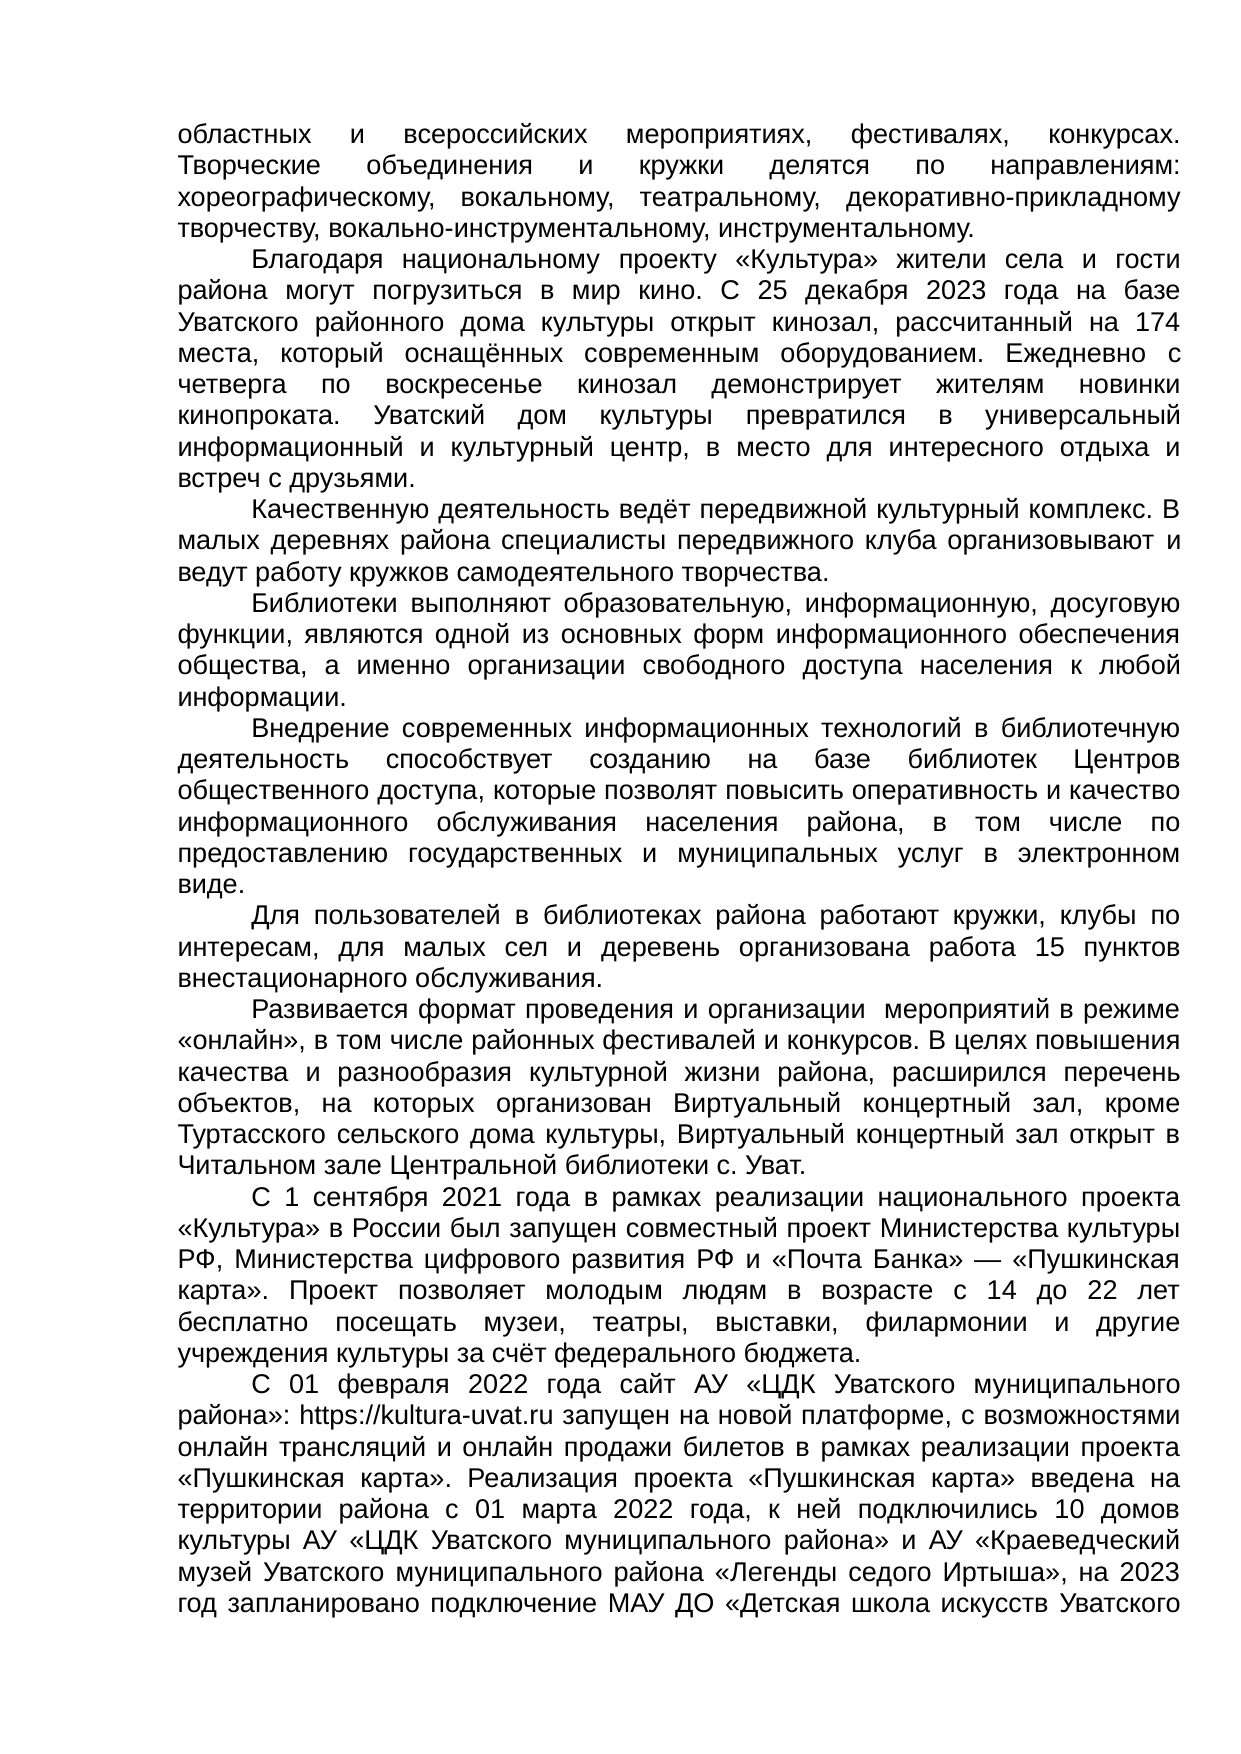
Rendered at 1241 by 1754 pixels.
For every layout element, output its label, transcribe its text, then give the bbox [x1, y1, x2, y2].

text областных и всероссийских мероприятиях, фестивалях, конкурсах. Творческие объединения и кружки делятся по направлениям: хореографическому, вокальному, театральному, декоративно-прикладному творчеству, вокально-инструментальному, инструментальному. [177, 118, 1181, 243]
text Библиотеки выполняют образовательную, информационную, досуговую функции, являются одной из основных форм информационного обеспечения общества, а именно организации свободного доступа населения к любой информации. [177, 587, 1181, 712]
text Внедрение современных информационных технологий в библиотечную деятельность способствует созданию на базе библиотек Центров общественного доступа, которые позволят повысить оперативность и качество информационного обслуживания населения района, в том числе по предоставлению государственных и муниципальных услуг в электронном виде. [177, 712, 1181, 899]
text Развивается формат проведения и организации мероприятий в режиме «онлайн», в том числе районных фестивалей и конкурсов. В целях повышения качества и разнообразия культурной жизни района, расширился перечень объектов, на которых организован Виртуальный концертный зал, кроме Туртасского сельского дома культуры, Виртуальный концертный зал открыт в Читальном зале Центральной библиотеки с. Уват. [177, 993, 1181, 1181]
text Для пользователей в библиотеках района работают кружки, клубы по интересам, для малых сел и деревень организована работа 15 пунктов внестационарного обслуживания. [177, 899, 1181, 993]
text С 01 февраля 2022 года сайт АУ «ЦДК Уватского муниципального района»: https://kultura-uvat.ru запущен на новой платформе, с возможностями онлайн трансляций и онлайн продажи билетов в рамках реализации проекта «Пушкинская карта». Реализация проекта «Пушкинская карта» введена на территории района с 01 марта 2022 года, к ней подключились 10 домов культуры АУ «ЦДК Уватского муниципального района» и АУ «Краеведческий музей Уватского муниципального района «Легенды седого Иртыша», на 2023 год запланировано подключение МАУ ДО «Детская школа искусств Уватского [177, 1368, 1181, 1618]
text Качественную деятельность ведёт передвижной культурный комплекс. В малых деревнях района специалисты передвижного клуба организовывают и ведут работу кружков самодеятельного творчества. [177, 493, 1181, 587]
text С 1 сентября 2021 года в рамках реализации национального проекта «Культура» в России был запущен совместный проект Министерства культуры РФ, Министерства цифрового развития РФ и «Почта Банка» — «Пушкинская карта». Проект позволяет молодым людям в возрасте с 14 до 22 лет бесплатно посещать музеи, театры, выставки, филармонии и другие учреждения культуры за счёт федерального бюджета. [177, 1181, 1181, 1368]
text Благодаря национальному проекту «Культура» жители села и гости района могут погрузиться в мир кино. С 25 декабря 2023 года на базе Уватского районного дома культуры открыт кинозал, рассчитанный на 174 места, который оснащённых современным оборудованием. Ежедневно с четверга по воскресенье кинозал демонстрирует жителям новинки кинопроката. Уватский дом культуры превратился в универсальный информационный и культурный центр, в место для интересного отдыха и встреч с друзьями. [177, 243, 1181, 493]
